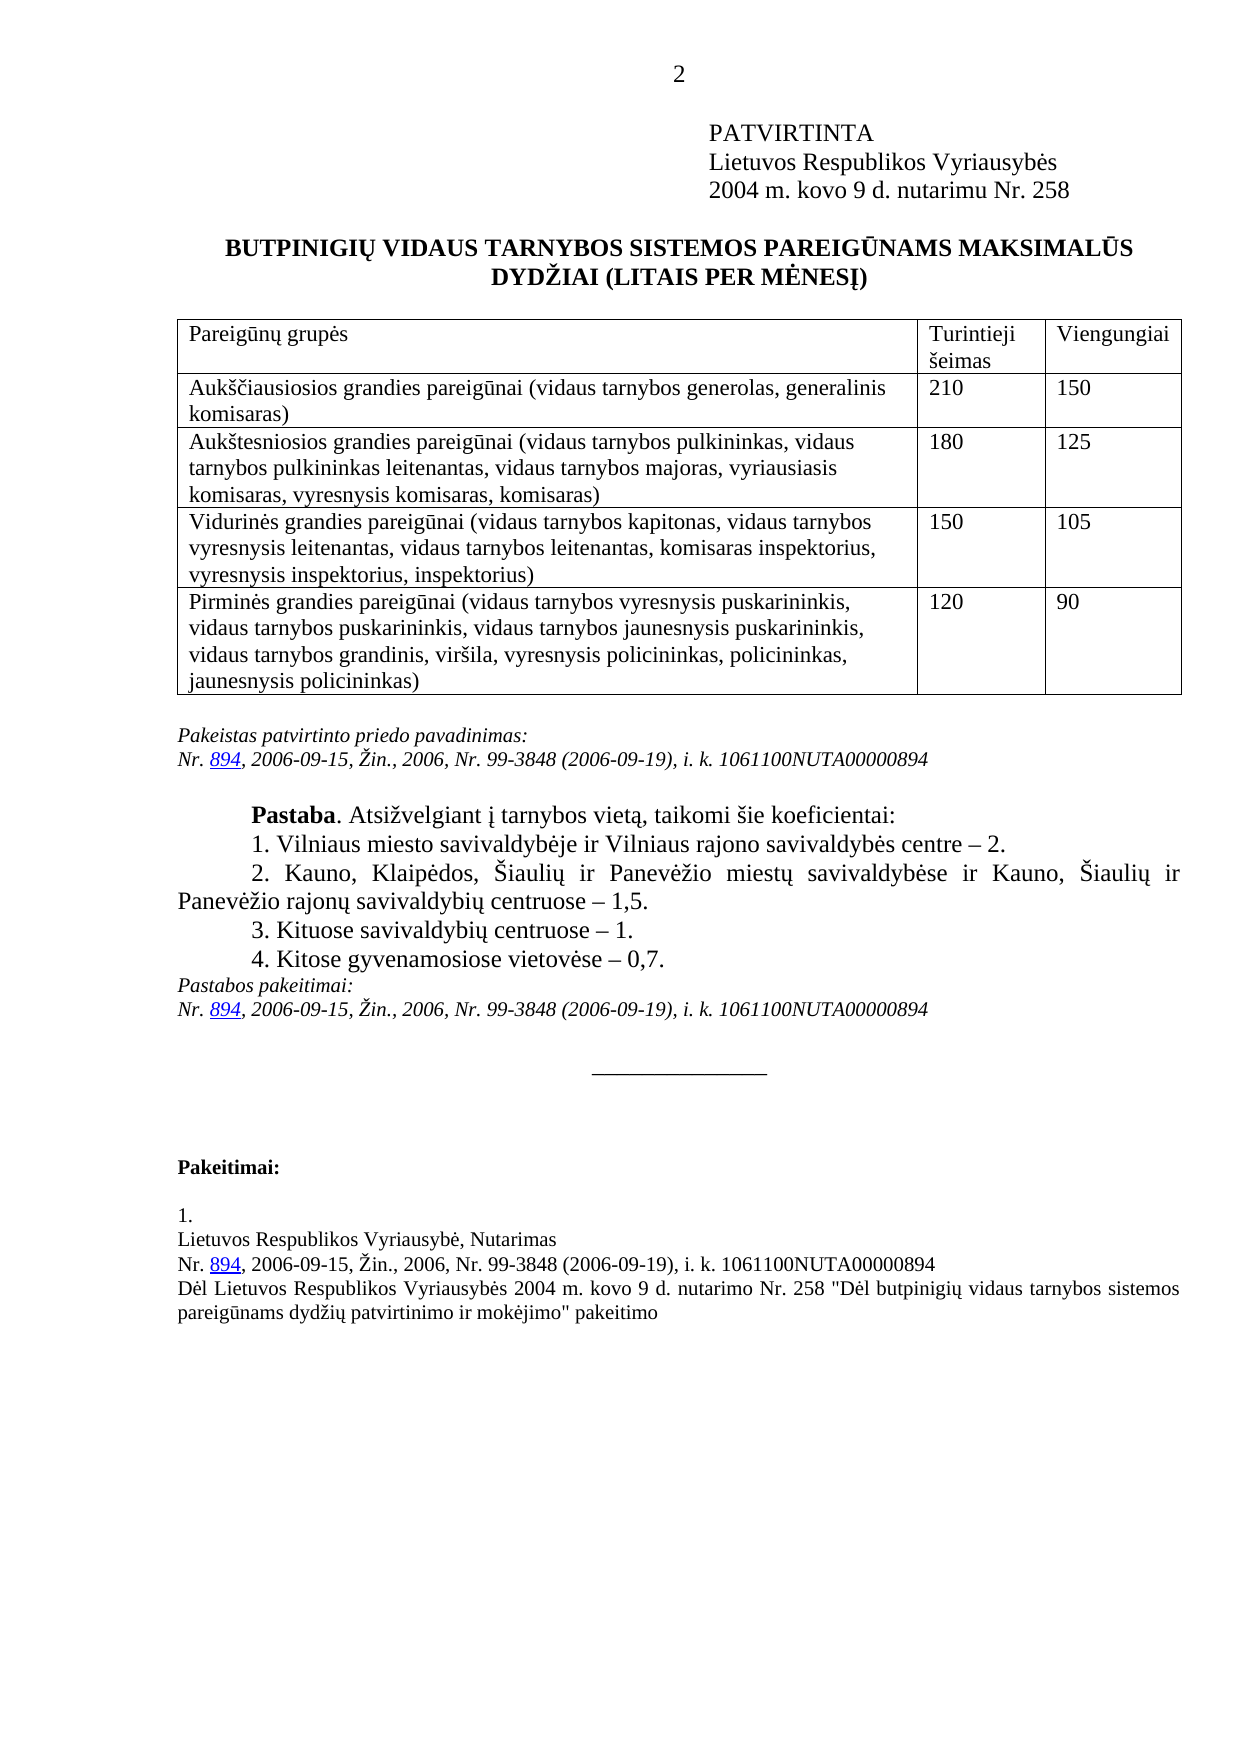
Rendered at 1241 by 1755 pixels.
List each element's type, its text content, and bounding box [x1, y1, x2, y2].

table_header Pareigūnų grupės [178, 320, 917, 373]
table_cell 90 [1046, 588, 1181, 693]
table_cell 210 [918, 374, 1045, 427]
table_header Viengungiai [1046, 320, 1181, 373]
text PATVIRTINTA [709, 118, 1181, 147]
text 2004 m. kovo 9 d. nutarimu Nr. 258 [177, 176, 1181, 204]
table_cell 150 [1046, 374, 1181, 427]
table_cell 105 [1046, 508, 1181, 587]
table_header Turintieji šeimas [918, 320, 929, 373]
text 3. Kituose savivaldybių centruose – 1. [177, 915, 1181, 944]
table_cell 180 [918, 428, 1045, 507]
table_cell 125 [1046, 428, 1181, 507]
text 1. Vilniaus miesto savivaldybėje ir Vilniaus rajono savivaldybės centre – 2. [177, 829, 1181, 858]
text Lietuvos Respublikos Vyriausybės [709, 147, 1181, 176]
text Pastaba. Atsižvelgiant į tarnybos vietą, taikomi šie koeficientai: [177, 800, 1181, 829]
text Nr. 894, 2006-09-15, Žin., 2006, Nr. 99-3848 (2006-09-19), i. k. 1061100NUTA00000894 [177, 997, 1181, 1021]
text ______________ [177, 1049, 1181, 1078]
table_header Turintieji šeimas [1034, 320, 1045, 373]
text 4. Kitose gyvenamosiose vietovėse – 0,7. [177, 944, 1181, 973]
table_cell 120 [918, 588, 1045, 693]
text Nr. 894, 2006-09-15, Žin., 2006, Nr. 99-3848 (2006-09-19), i. k. 1061100NUTA00000894 [177, 1251, 1181, 1276]
text Pastabos pakeitimai: [177, 973, 1181, 997]
text Lietuvos Respublikos Vyriausybė, Nutarimas [177, 1227, 1181, 1251]
text 2. Kauno, Klaipėdos, Šiaulių ir Panevėžio miestų savivaldybėse ir Kauno, Šiaulių ir Panevėžio rajonų savivaldybių centruose – 1,5. [177, 858, 1181, 915]
text Dėl Lietuvos Respublikos Vyriausybės 2004 m. kovo 9 d. nutarimo Nr. 258 "Dėl butpinigių vidaus tarnybos sistemos pareigūnams dydžių patvirtinimo ir mokėjimo" pakeitimo [177, 1276, 1181, 1324]
text Pakeistas patvirtinto priedo pavadinimas: [177, 723, 1181, 747]
text 1. [177, 1203, 1181, 1227]
table_cell 150 [918, 508, 1045, 587]
text BUTPINIGIŲ VIDAUS TARNYBOS SISTEMOS PAREIGŪNAMS MAKSIMALŪS DYDŽIAI (LITAIS PER MĖNESĮ) [177, 233, 1181, 291]
text Nr. 894, 2006-09-15, Žin., 2006, Nr. 99-3848 (2006-09-19), i. k. 1061100NUTA00000894 [177, 747, 1181, 771]
text Pakeitimai: [177, 1155, 1181, 1179]
